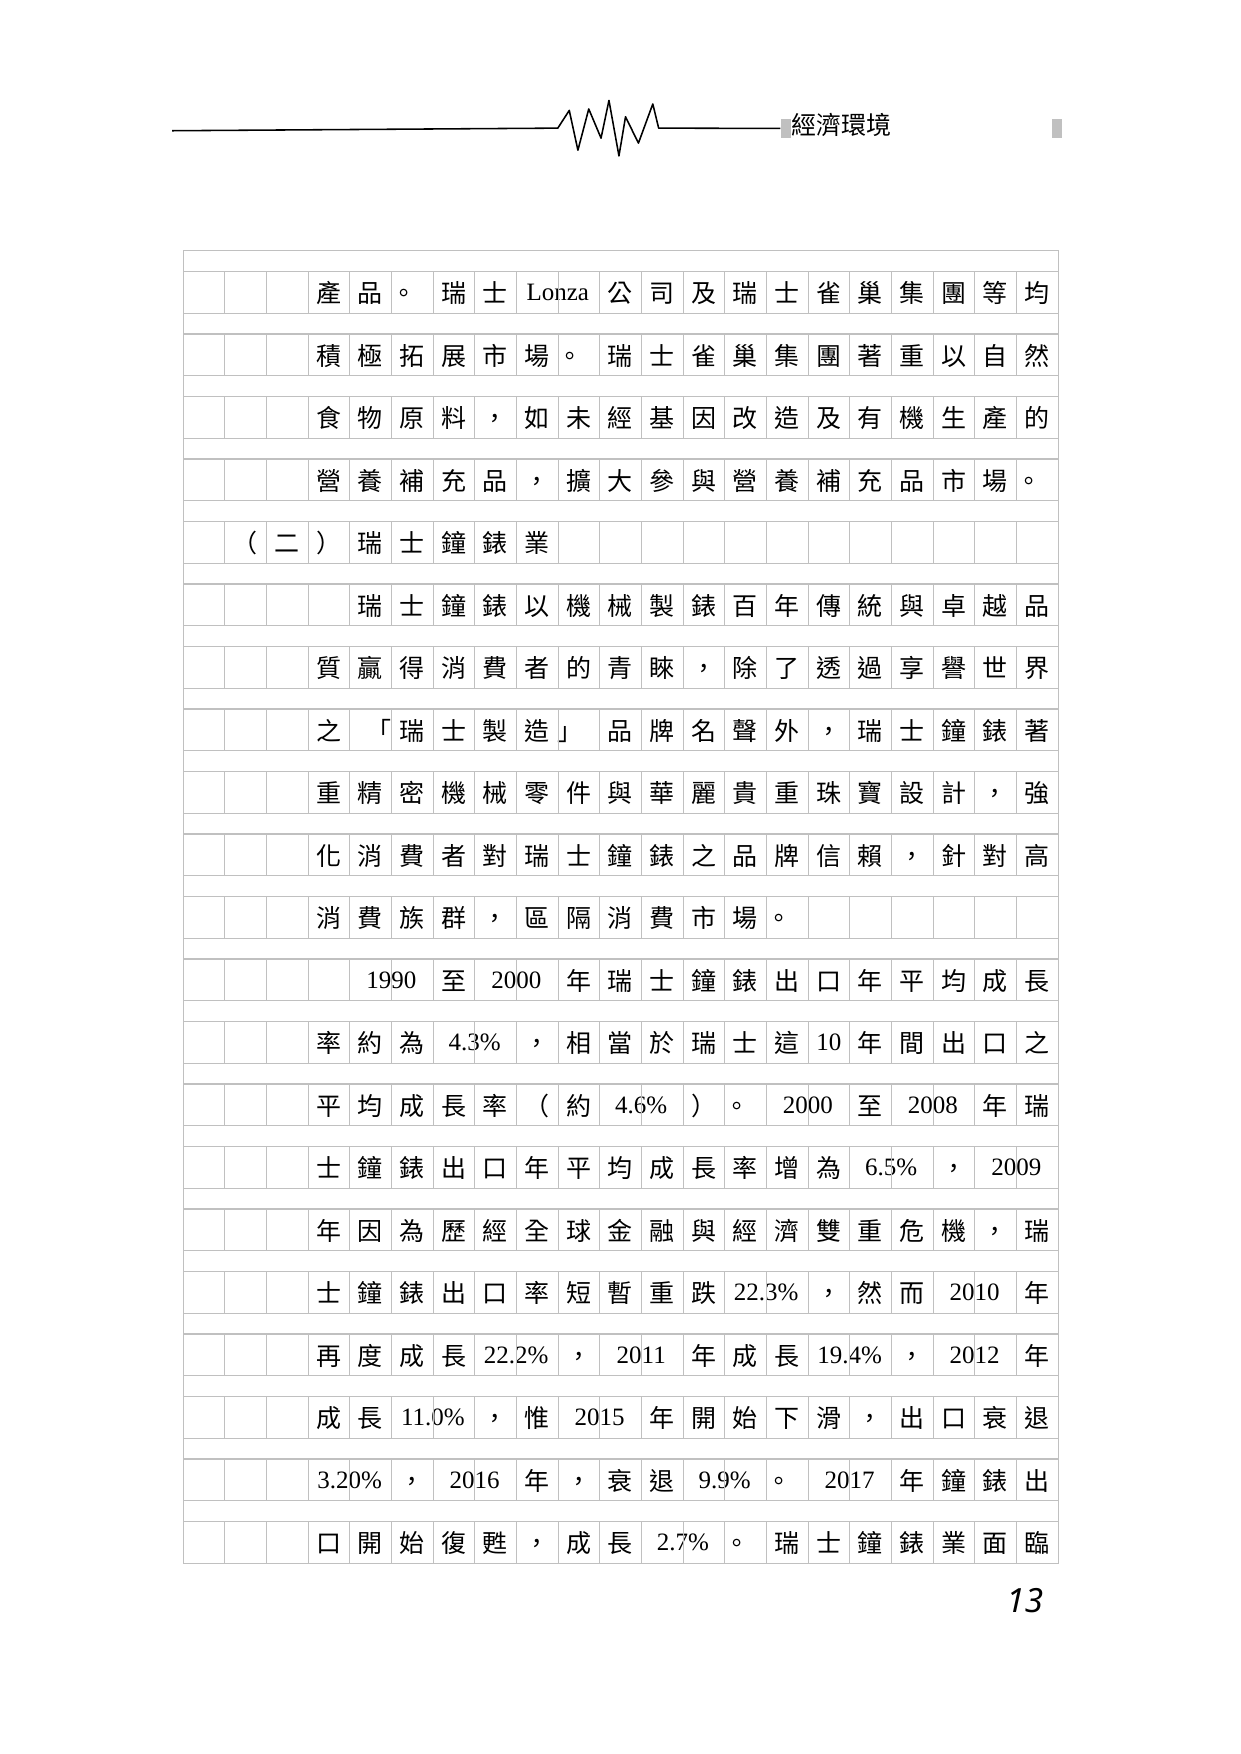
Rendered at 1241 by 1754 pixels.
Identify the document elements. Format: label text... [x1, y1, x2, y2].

text 另瑞士業者積極拓展營養補充品市場，營養補充品之全球市場需求蒸蒸日上，尤其在美國、拉丁美洲、亞洲部分地區及東歐等之市場需求日增。舉凡維他命錠、改善腸胃環境之益生菌、降低心血管循環疾病之Omega 3（多元不飽和脂肪酸）皆屬於營養補充品。營養補充品之形式各式各樣，包括穀物營養棒、運動飲料及優格等產品。瑞士Lonza公司及瑞士雀巢集團等均積極拓展市場。瑞士雀巢集團著重以自然食物原料，如未經基因改造及有機生產的營養補充品，擴大參與營養補充品市場。 [281, 376, 1058, 396]
text [975, 522, 1016, 563]
text [684, 522, 724, 563]
text [809, 522, 849, 563]
text [559, 522, 599, 563]
text [892, 522, 933, 563]
text [1017, 522, 1058, 563]
text 另瑞士業者積極拓展營養補充品市場，營養補充品之全球市場需求蒸蒸日上，尤其在美國、拉丁美洲、亞洲部分地區及東歐等之市場需求日增。舉凡維他命錠、改善腸胃環境之益生菌、降低心血管循環疾病之Omega 3（多元不飽和脂肪酸）皆屬於營養補充品。營養補充品之形式各式各樣，包括穀物營養棒、運動飲料及優格等產品。瑞士Lonza公司及瑞士雀巢集團等均積極拓展市場。瑞士雀巢集團著重以自然食物原料，如未經基因改造及有機生產的營養補充品，擴大參與營養補充品市場。 [281, 251, 1058, 271]
text [850, 522, 891, 563]
text 1990至2000年瑞士鐘錶出口年平均成長率約為4.3%，相當於瑞士這10年間出口之平均成長率（約4.6%）。2000至2008年瑞士鐘錶出口年平均成長率增為6.5%，2009年因為歷經全球金融與經濟雙重危機，瑞士鐘錶出口率短暫重跌22.3%，然而2010年再度成長22.2%，2011年成長19.4%，2012年成長11.0%，惟2015年開始下滑，出口衰退3.20%，2016年，衰退9.9%。2017年鐘錶出口開始復甦，成長2.7%。瑞士鐘錶業面臨許多的挑戰，2018年受到中國大陸需求疲軟，從2018年銷售額下滑，香港至下半年業績也逐漸衰減，然而瑞士鐘錶業第三大出口市場-美國卻顯增長。 [281, 1001, 1058, 1021]
text 1990至2000年瑞士鐘錶出口年平均成長率約為4.3%，相當於瑞士這10年間出口之平均成長率（約4.6%）。2000至2008年瑞士鐘錶出口年平均成長率增為6.5%，2009年因為歷經全球金融與經濟雙重危機，瑞士鐘錶出口率短暫重跌22.3%，然而2010年再度成長22.2%，2011年成長19.4%，2012年成長11.0%，惟2015年開始下滑，出口衰退3.20%，2016年，衰退9.9%。2017年鐘錶出口開始復甦，成長2.7%。瑞士鐘錶業面臨許多的挑戰，2018年受到中國大陸需求疲軟，從2018年銷售額下滑，香港至下半年業績也逐漸衰減，然而瑞士鐘錶業第三大出口市場-美國卻顯增長。 [281, 1376, 1058, 1396]
text 1990至2000年瑞士鐘錶出口年平均成長率約為4.3%，相當於瑞士這10年間出口之平均成長率（約4.6%）。2000至2008年瑞士鐘錶出口年平均成長率增為6.5%，2009年因為歷經全球金融與經濟雙重危機，瑞士鐘錶出口率短暫重跌22.3%，然而2010年再度成長22.2%，2011年成長19.4%，2012年成長11.0%，惟2015年開始下滑，出口衰退3.20%，2016年，衰退9.9%。2017年鐘錶出口開始復甦，成長2.7%。瑞士鐘錶業面臨許多的挑戰，2018年受到中國大陸需求疲軟，從2018年銷售額下滑，香港至下半年業績也逐漸衰減，然而瑞士鐘錶業第三大出口市場-美國卻顯增長。 [281, 1251, 1058, 1271]
text 瑞士鐘錶以機械製錶百年傳統與卓越品質贏得消費者的青睞，除了透過享譽世界之「瑞士製造」品牌名聲外，瑞士鐘錶著重精密機械零件與華麗貴重珠寶設計，強化消費者對瑞士鐘錶之品牌信賴，針對高消費族群，區隔消費市場。 [281, 689, 1058, 708]
text 1990至2000年瑞士鐘錶出口年平均成長率約為4.3%，相當於瑞士這10年間出口之平均成長率（約4.6%）。2000至2008年瑞士鐘錶出口年平均成長率增為6.5%，2009年因為歷經全球金融與經濟雙重危機，瑞士鐘錶出口率短暫重跌22.3%，然而2010年再度成長22.2%，2011年成長19.4%，2012年成長11.0%，惟2015年開始下滑，出口衰退3.20%，2016年，衰退9.9%。2017年鐘錶出口開始復甦，成長2.7%。瑞士鐘錶業面臨許多的挑戰，2018年受到中國大陸需求疲軟，從2018年銷售額下滑，香港至下半年業績也逐漸衰減，然而瑞士鐘錶業第三大出口市場-美國卻顯增長。 [281, 1126, 1058, 1146]
text 瑞士鐘錶以機械製錶百年傳統與卓越品質贏得消費者的青睞，除了透過享譽世界之「瑞士製造」品牌名聲外，瑞士鐘錶著重精密機械零件與華麗貴重珠寶設計，強化消費者對瑞士鐘錶之品牌信賴，針對高消費族群，區隔消費市場。 [281, 876, 1058, 896]
text [934, 522, 974, 563]
text 1990至2000年瑞士鐘錶出口年平均成長率約為4.3%，相當於瑞士這10年間出口之平均成長率（約4.6%）。2000至2008年瑞士鐘錶出口年平均成長率增為6.5%，2009年因為歷經全球金融與經濟雙重危機，瑞士鐘錶出口率短暫重跌22.3%，然而2010年再度成長22.2%，2011年成長19.4%，2012年成長11.0%，惟2015年開始下滑，出口衰退3.20%，2016年，衰退9.9%。2017年鐘錶出口開始復甦，成長2.7%。瑞士鐘錶業面臨許多的挑戰，2018年受到中國大陸需求疲軟，從2018年銷售額下滑，香港至下半年業績也逐漸衰減，然而瑞士鐘錶業第三大出口市場-美國卻顯增長。 [281, 1314, 1058, 1333]
text 1990至2000年瑞士鐘錶出口年平均成長率約為4.3%，相當於瑞士這10年間出口之平均成長率（約4.6%）。2000至2008年瑞士鐘錶出口年平均成長率增為6.5%，2009年因為歷經全球金融與經濟雙重危機，瑞士鐘錶出口率短暫重跌22.3%，然而2010年再度成長22.2%，2011年成長19.4%，2012年成長11.0%，惟2015年開始下滑，出口衰退3.20%，2016年，衰退9.9%。2017年鐘錶出口開始復甦，成長2.7%。瑞士鐘錶業面臨許多的挑戰，2018年受到中國大陸需求疲軟，從2018年銷售額下滑，香港至下半年業績也逐漸衰減，然而瑞士鐘錶業第三大出口市場-美國卻顯增長。 [281, 1064, 1058, 1083]
text （ [225, 522, 266, 563]
text 1990至2000年瑞士鐘錶出口年平均成長率約為4.3%，相當於瑞士這10年間出口之平均成長率（約4.6%）。2000至2008年瑞士鐘錶出口年平均成長率增為6.5%，2009年因為歷經全球金融與經濟雙重危機，瑞士鐘錶出口率短暫重跌22.3%，然而2010年再度成長22.2%，2011年成長19.4%，2012年成長11.0%，惟2015年開始下滑，出口衰退3.20%，2016年，衰退9.9%。2017年鐘錶出口開始復甦，成長2.7%。瑞士鐘錶業面臨許多的挑戰，2018年受到中國大陸需求疲軟，從2018年銷售額下滑，香港至下半年業績也逐漸衰減，然而瑞士鐘錶業第三大出口市場-美國卻顯增長。 [281, 939, 1058, 958]
text 二 [267, 522, 308, 563]
text 瑞士鐘錶以機械製錶百年傳統與卓越品質贏得消費者的青睞，除了透過享譽世界之「瑞士製造」品牌名聲外，瑞士鐘錶著重精密機械零件與華麗貴重珠寶設計，強化消費者對瑞士鐘錶之品牌信賴，針對高消費族群，區隔消費市場。 [281, 814, 1058, 833]
text 業 [517, 522, 558, 563]
text 瑞士鐘錶以機械製錶百年傳統與卓越品質贏得消費者的青睞，除了透過享譽世界之「瑞士製造」品牌名聲外，瑞士鐘錶著重精密機械零件與華麗貴重珠寶設計，強化消費者對瑞士鐘錶之品牌信賴，針對高消費族群，區隔消費市場。 [281, 626, 1058, 646]
text 1990至2000年瑞士鐘錶出口年平均成長率約為4.3%，相當於瑞士這10年間出口之平均成長率（約4.6%）。2000至2008年瑞士鐘錶出口年平均成長率增為6.5%，2009年因為歷經全球金融與經濟雙重危機，瑞士鐘錶出口率短暫重跌22.3%，然而2010年再度成長22.2%，2011年成長19.4%，2012年成長11.0%，惟2015年開始下滑，出口衰退3.20%，2016年，衰退9.9%。2017年鐘錶出口開始復甦，成長2.7%。瑞士鐘錶業面臨許多的挑戰，2018年受到中國大陸需求疲軟，從2018年銷售額下滑，香港至下半年業績也逐漸衰減，然而瑞士鐘錶業第三大出口市場-美國卻顯增長。 [281, 1189, 1058, 1208]
text 士 [392, 522, 433, 563]
text 鐘 [434, 522, 474, 563]
text [207, 501, 1058, 521]
text 瑞士鐘錶以機械製錶百年傳統與卓越品質贏得消費者的青睞，除了透過享譽世界之「瑞士製造」品牌名聲外，瑞士鐘錶著重精密機械零件與華麗貴重珠寶設計，強化消費者對瑞士鐘錶之品牌信賴，針對高消費族群，區隔消費市場。 [281, 564, 1058, 583]
text 1990至2000年瑞士鐘錶出口年平均成長率約為4.3%，相當於瑞士這10年間出口之平均成長率（約4.6%）。2000至2008年瑞士鐘錶出口年平均成長率增為6.5%，2009年因為歷經全球金融與經濟雙重危機，瑞士鐘錶出口率短暫重跌22.3%，然而2010年再度成長22.2%，2011年成長19.4%，2012年成長11.0%，惟2015年開始下滑，出口衰退3.20%，2016年，衰退9.9%。2017年鐘錶出口開始復甦，成長2.7%。瑞士鐘錶業面臨許多的挑戰，2018年受到中國大陸需求疲軟，從2018年銷售額下滑，香港至下半年業績也逐漸衰減，然而瑞士鐘錶業第三大出口市場-美國卻顯增長。 [281, 1439, 1058, 1458]
text ） [309, 522, 349, 563]
text [642, 522, 683, 563]
text 錶 [475, 522, 516, 563]
text 另瑞士業者積極拓展營養補充品市場，營養補充品之全球市場需求蒸蒸日上，尤其在美國、拉丁美洲、亞洲部分地區及東歐等之市場需求日增。舉凡維他命錠、改善腸胃環境之益生菌、降低心血管循環疾病之Omega 3（多元不飽和脂肪酸）皆屬於營養補充品。營養補充品之形式各式各樣，包括穀物營養棒、運動飲料及優格等產品。瑞士Lonza公司及瑞士雀巢集團等均積極拓展市場。瑞士雀巢集團著重以自然食物原料，如未經基因改造及有機生產的營養補充品，擴大參與營養補充品市場。 [281, 439, 1058, 458]
text [725, 522, 766, 563]
text [207, 522, 224, 563]
text 另瑞士業者積極拓展營養補充品市場，營養補充品之全球市場需求蒸蒸日上，尤其在美國、拉丁美洲、亞洲部分地區及東歐等之市場需求日增。舉凡維他命錠、改善腸胃環境之益生菌、降低心血管循環疾病之Omega 3（多元不飽和脂肪酸）皆屬於營養補充品。營養補充品之形式各式各樣，包括穀物營養棒、運動飲料及優格等產品。瑞士Lonza公司及瑞士雀巢集團等均積極拓展市場。瑞士雀巢集團著重以自然食物原料，如未經基因改造及有機生產的營養補充品，擴大參與營養補充品市場。 [281, 314, 1058, 333]
text 瑞士鐘錶以機械製錶百年傳統與卓越品質贏得消費者的青睞，除了透過享譽世界之「瑞士製造」品牌名聲外，瑞士鐘錶著重精密機械零件與華麗貴重珠寶設計，強化消費者對瑞士鐘錶之品牌信賴，針對高消費族群，區隔消費市場。 [281, 751, 1058, 771]
text [767, 522, 808, 563]
text 瑞 [350, 522, 391, 563]
text 1990至2000年瑞士鐘錶出口年平均成長率約為4.3%，相當於瑞士這10年間出口之平均成長率（約4.6%）。2000至2008年瑞士鐘錶出口年平均成長率增為6.5%，2009年因為歷經全球金融與經濟雙重危機，瑞士鐘錶出口率短暫重跌22.3%，然而2010年再度成長22.2%，2011年成長19.4%，2012年成長11.0%，惟2015年開始下滑，出口衰退3.20%，2016年，衰退9.9%。2017年鐘錶出口開始復甦，成長2.7%。瑞士鐘錶業面臨許多的挑戰，2018年受到中國大陸需求疲軟，從2018年銷售額下滑，香港至下半年業績也逐漸衰減，然而瑞士鐘錶業第三大出口市場-美國卻顯增長。 [281, 1501, 1058, 1521]
text [600, 522, 641, 563]
